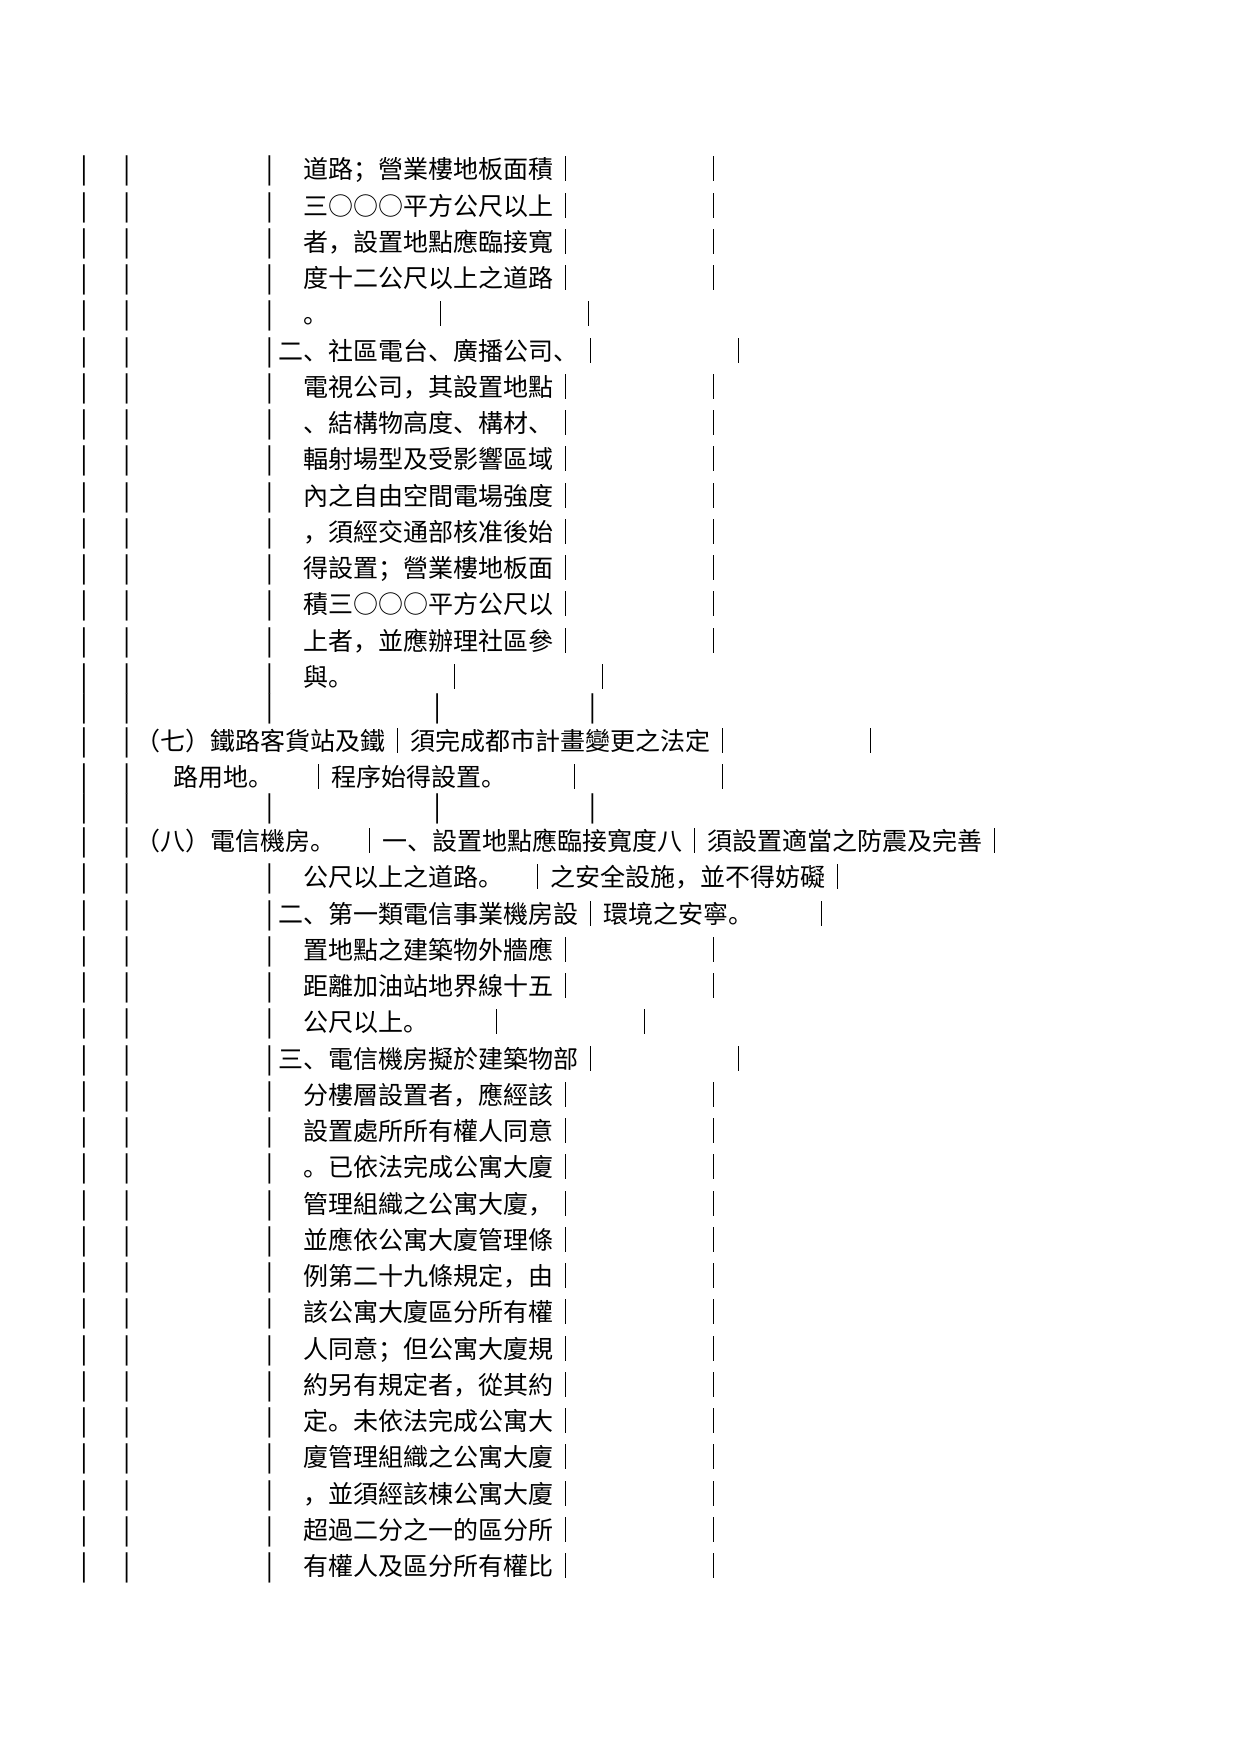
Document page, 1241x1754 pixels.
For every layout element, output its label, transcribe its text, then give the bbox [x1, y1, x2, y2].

text │ │ │ 距離加油站地界線十五│ │ [75, 967, 1200, 1003]
text │ │ │ 電視公司，其設置地點│ │ [75, 367, 1200, 404]
text │ │ │ 廈管理組織之公寓大廈│ │ [75, 1438, 1200, 1474]
text │ │ │ │ │ [85, 694, 125, 721]
text │ │ │ 者，設置地點應臨接寬│ │ [75, 222, 1200, 259]
text │ │ │ 定。未依法完成公寓大│ │ [75, 1402, 1200, 1438]
text │ │ │ 有權人及區分所有權比│ │ [75, 1547, 1200, 1583]
text │ │ │ 設置處所所有權人同意│ │ [75, 1112, 1200, 1148]
text │ │ │三、電信機房擬於建築物部│ │ [75, 1039, 1200, 1075]
text │ │ │ 與。 │ │ [75, 657, 1200, 694]
text │ │（七）鐵路客貨站及鐵│須完成都市計畫變更之法定│ │ [75, 721, 1200, 758]
text │ │ │ │ │ [127, 694, 268, 721]
text │ │ │ │ │ [438, 694, 591, 721]
text │ │ 路用地。 │程序始得設置。 │ │ [75, 758, 1200, 794]
text │ │ │ 置地點之建築物外牆應│ │ [75, 930, 1200, 967]
text │ │ │ │ │ [127, 794, 268, 822]
text │ │ │ 。 │ │ [75, 295, 1200, 331]
text │ │ │ │ │ [438, 794, 591, 822]
text │ │（八）電信機房。 │一、設置地點應臨接寬度八│須設置適當之防震及完善│ [75, 822, 1200, 858]
text │ │ │ 。已依法完成公寓大廈│ │ [75, 1148, 1200, 1184]
text │ │ │ │ │ [593, 694, 1200, 721]
text │ │ │ 該公寓大廈區分所有權│ │ [75, 1293, 1200, 1329]
text │ │ │ 上者，並應辦理社區參│ │ [75, 621, 1200, 657]
text │ │ │ 管理組織之公寓大廈，│ │ [75, 1184, 1200, 1220]
text │ │ │ 積三○○○平方公尺以│ │ [75, 585, 1200, 621]
text │ │ │ │ │ [593, 794, 1200, 822]
text │ │ │ ，須經交通部核准後始│ │ [75, 512, 1200, 549]
text │ │ │ 公尺以上之道路。 │之安全設施，並不得妨礙│ [75, 858, 1200, 894]
text │ │ │ 輻射場型及受影響區域│ │ [75, 440, 1200, 476]
text │ │ │ 人同意；但公寓大廈規│ │ [75, 1329, 1200, 1365]
text │ │ │ 約另有規定者，從其約│ │ [75, 1365, 1200, 1402]
text │ │ │ ，並須經該棟公寓大廈│ │ [75, 1474, 1200, 1510]
text │ │ │ │ │ [85, 794, 125, 822]
text │ │ │ 得設置；營業樓地板面│ │ [75, 549, 1200, 585]
text │ │ │二、第一類電信事業機房設│環境之安寧。 │ [75, 894, 1200, 930]
text │ │ │ 例第二十九條規定，由│ │ [75, 1257, 1200, 1293]
text │ │ │ 道路；營業樓地板面積│ │ [75, 150, 1200, 186]
text │ │ │ 超過二分之一的區分所│ │ [75, 1510, 1200, 1547]
text │ │ │ │ │ [270, 694, 436, 721]
text │ │ │ │ │ [270, 794, 436, 822]
text │ │ │ 公尺以上。 │ │ [75, 1003, 1200, 1039]
text │ │ │ 內之自由空間電場強度│ │ [75, 476, 1200, 512]
text │ │ │ 、結構物高度、構材、│ │ [75, 404, 1200, 440]
text │ │ │ 三○○○平方公尺以上│ │ [75, 186, 1200, 222]
text │ │ │ │ │ [75, 794, 83, 822]
text │ │ │ 度十二公尺以上之道路│ │ [75, 259, 1200, 295]
text │ │ │ 並應依公寓大廈管理條│ │ [75, 1220, 1200, 1257]
text │ │ │ 分樓層設置者，應經該│ │ [75, 1075, 1200, 1112]
text │ │ │ │ │ [75, 694, 83, 721]
text │ │ │二、社區電台、廣播公司、│ │ [75, 331, 1200, 367]
